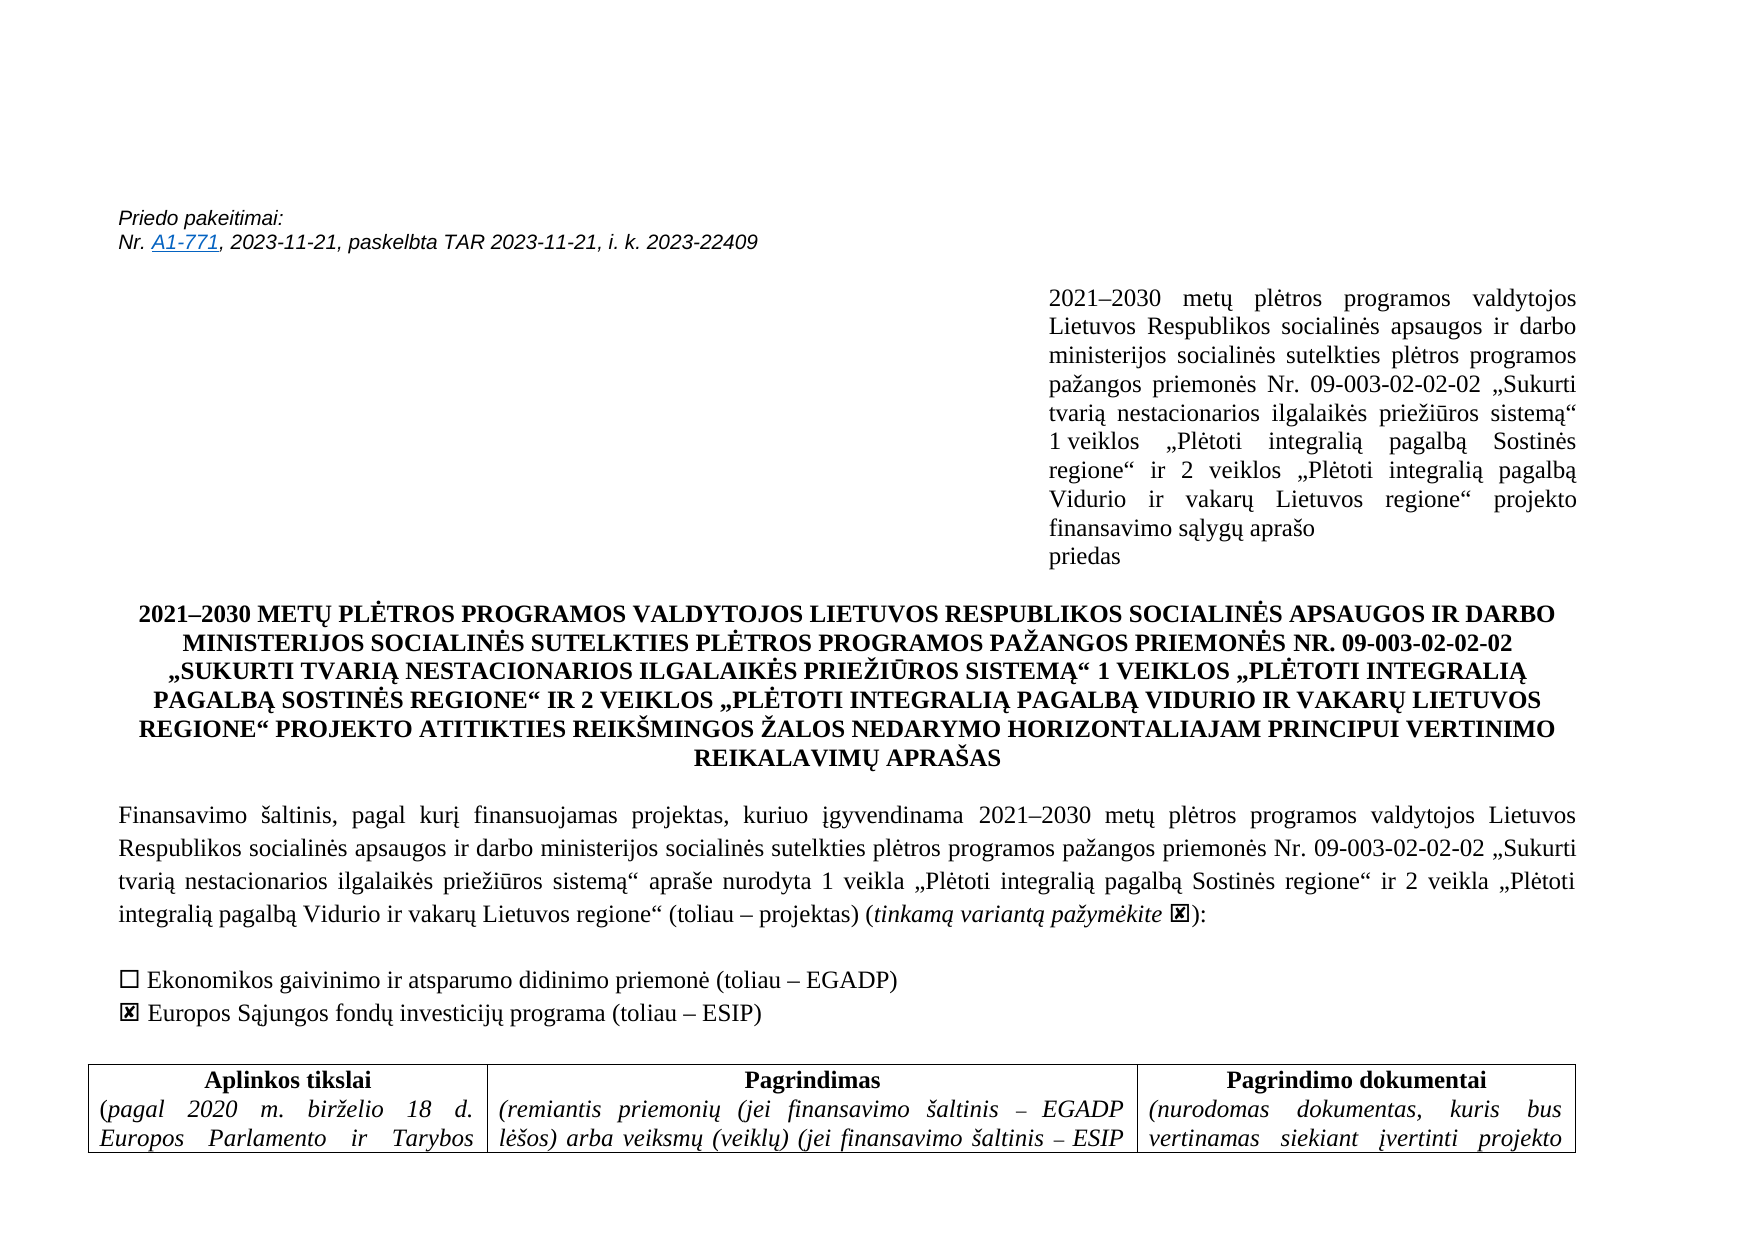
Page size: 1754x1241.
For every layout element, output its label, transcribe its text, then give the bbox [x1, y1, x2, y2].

table_header Pagrindimo dokumentai (nurodomas dokumentas, kuris bus vertinamas siekiant įvertinti projekto [1138, 1065, 1575, 1152]
text priedas [1048, 541, 1577, 570]
text Nr. A1-771, 2023-11-21, paskelbta TAR 2023-11-21, i. k. 2023-22409 [118, 230, 1577, 254]
table_header Aplinkos tikslai (pagal 2020 m. birželio 18 d. Europos Parlamento ir Tarybos [89, 1065, 487, 1152]
text Priedo pakeitimai: [118, 206, 1577, 230]
text £ Ekonomikos gaivinimo ir atsparumo didinimo priemonė (toliau – EGADP) [118, 965, 1577, 994]
text 2021–2030 metų plėtros programos valdytojos Lietuvos Respublikos socialinės apsaugos ir darbo ministerijos socialinės sutelkties plėtros programos pažangos priemonės Nr. 09-003-02-02-02 „Sukurti tvarią nestacionarios ilgalaikės priežiūros sistemą“ 1 veiklos „Plėtoti integralią pagalbą Sostinės regione“ ir 2 veiklos „Plėtoti integralią pagalbą Vidurio ir vakarų Lietuvos regione“ projekto finansavimo sąlygų aprašo [1048, 283, 1577, 541]
text  Europos Sąjungos fondų investicijų programa (toliau – ESIP) [118, 998, 1577, 1027]
table_header Pagrindimas (remiantis priemonių (jei finansavimo šaltinis – EGADP lėšos) arba veiksmų (veiklų) (jei finansavimo šaltinis – ESIP [488, 1065, 1137, 1152]
text Finansavimo šaltinis, pagal kurį finansuojamas projektas, kuriuo įgyvendinama 2021–2030 metų plėtros programos valdytojos Lietuvos Respublikos socialinės apsaugos ir darbo ministerijos socialinės sutelkties plėtros programos pažangos priemonės Nr. 09-003-02-02-02 „Sukurti tvarią nestacionarios ilgalaikės priežiūros sistemą“ apraše nurodyta 1 veikla „Plėtoti integralią pagalbą Sostinės regione“ ir 2 veikla „Plėtoti integralią pagalbą Vidurio ir vakarų Lietuvos regione“ (toliau – projektas) (tinkamą variantą pažymėkite ): [118, 800, 1577, 928]
text 2021–2030 METŲ PLĖTROS PROGRAMOS VALDYTOJOS LIETUVOS RESPUBLIKOS SOCIALINĖS APSAUGOS IR DARBO MINISTERIJOS SOCIALINĖS SUTELKTIES PLĖTROS PROGRAMOS PAŽANGOS PRIEMONĖS NR. 09-003-02-02-02 „SUKURTI TVARIĄ NESTACIONARIOS ILGALAIKĖS PRIEŽIŪROS SISTEMĄ“ 1 VEIKLOS „PLĖTOTI INTEGRALIĄ PAGALBĄ SOSTINĖS REGIONE“ IR 2 VEIKLOS „PLĖTOTI INTEGRALIĄ PAGALBĄ VIDURIO IR VAKARŲ LIETUVOS REGIONE“ PROJEKTO ATITIKTIES REIKŠMINGOS ŽALOS NEDARYMO HORIZONTALIAJAM PRINCIPUI VERTINIMO REIKALAVIMŲ APRAŠAS [118, 599, 1577, 771]
